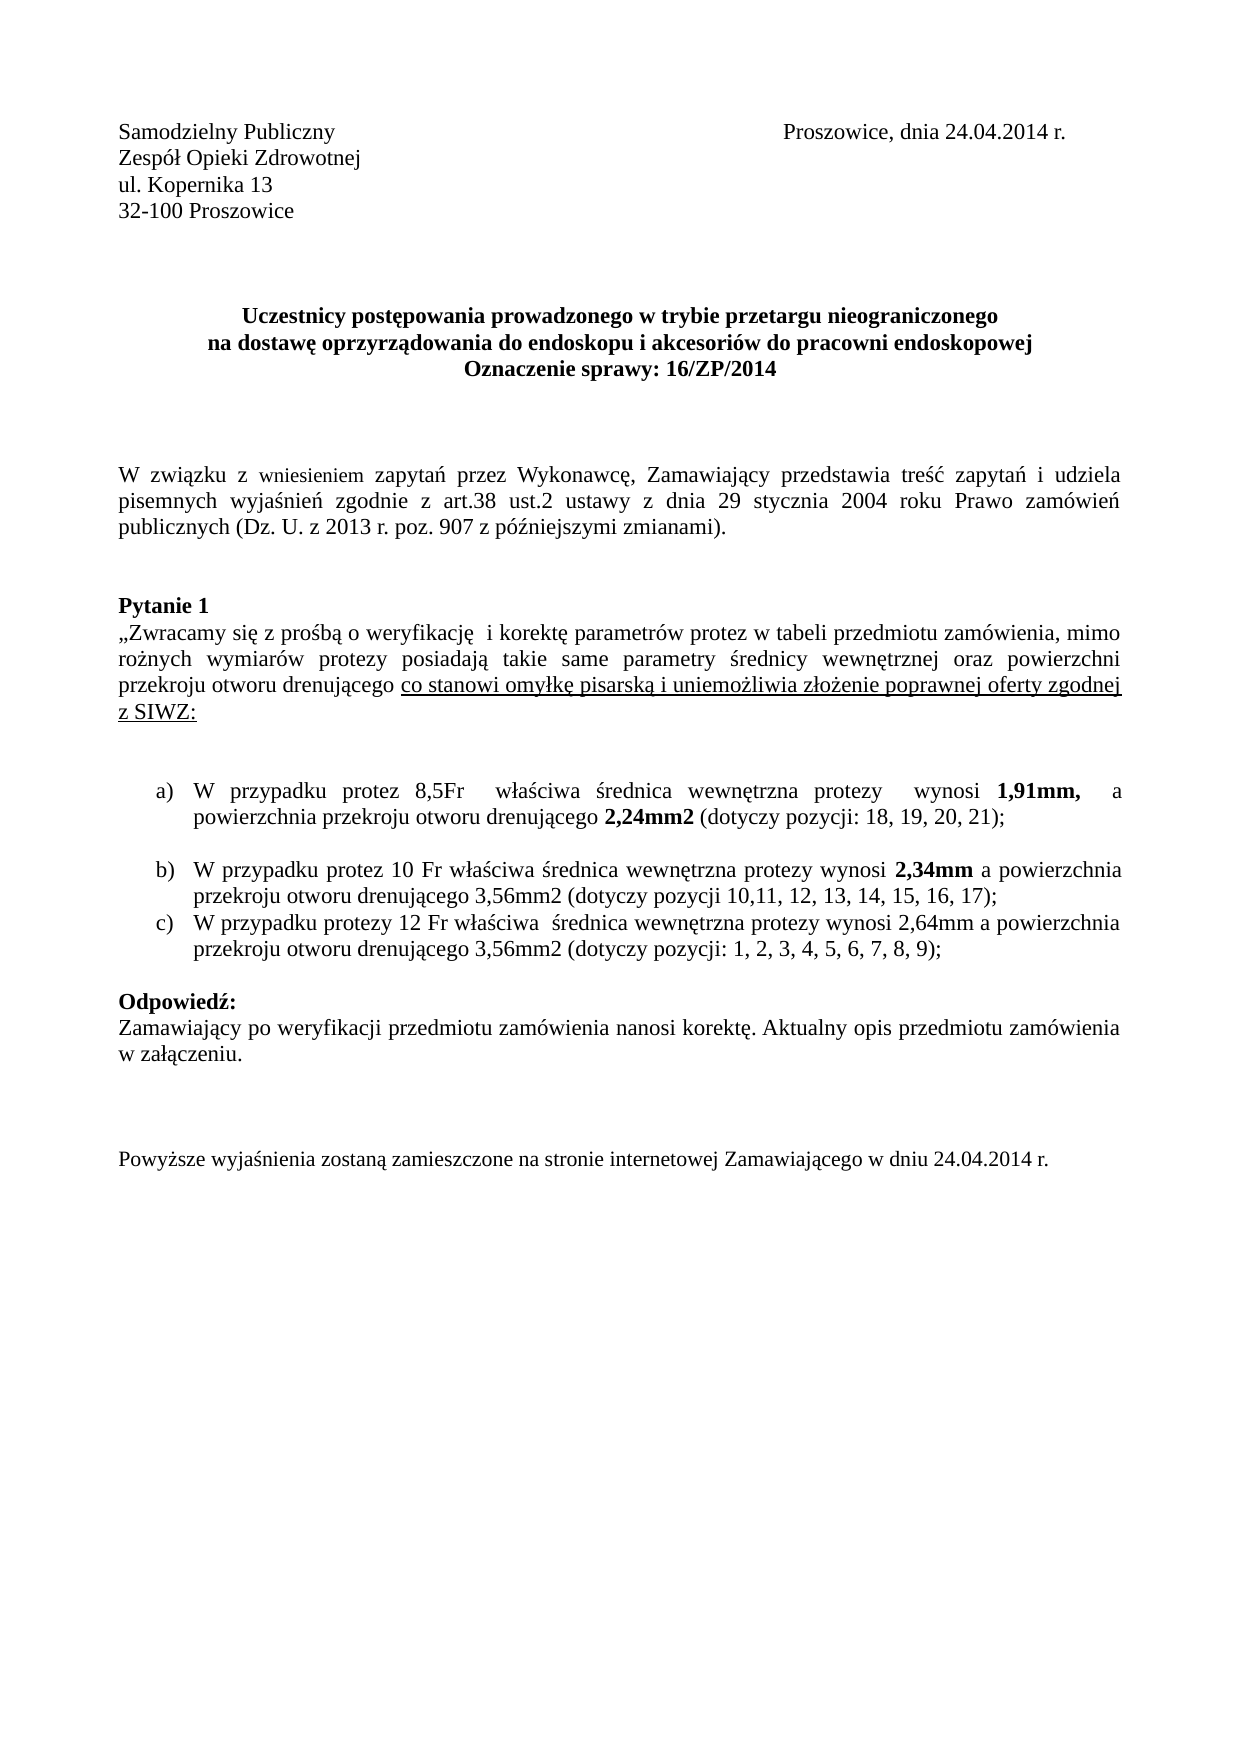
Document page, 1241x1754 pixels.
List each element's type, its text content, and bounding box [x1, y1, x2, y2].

text Zespół Opieki Zdrowotnej [118, 144, 1122, 171]
list W przypadku protez 8,5Fr właściwa średnica wewnętrzna protezy wynosi 1,91mm, a powierzchnia przekroju otworu drenującego 2,24mm2 (dotyczy pozycji: 18, 19, 20, 21); [156, 777, 1122, 830]
list W przypadku protezy 12 Fr właściwa średnica wewnętrzna protezy wynosi 2,64mm a powierzchnia przekroju otworu drenującego 3,56mm2 (dotyczy pozycji: 1, 2, 3, 4, 5, 6, 7, 8, 9); [156, 909, 1122, 961]
text Samodzielny Publiczny Proszowice, dnia 24.04.2014 r. [118, 118, 1122, 144]
text Powyższe wyjaśnienia zostaną zamieszczone na stronie internetowej Zamawiającego w dniu 24.04.2014 r. [118, 1146, 1122, 1171]
text Uczestnicy postępowania prowadzonego w trybie przetargu nieograniczonego [118, 303, 1122, 329]
text „Zwracamy się z prośbą o weryfikację i korektę parametrów protez w tabeli przedmiotu zamówienia, mimo rożnych wymiarów protezy posiadają takie same parametry średnicy wewnętrznej oraz powierzchni przekroju otworu drenującego co stanowi omyłkę pisarską i uniemożliwia złożenie poprawnej oferty zgodnej z SIWZ: [118, 619, 1122, 724]
text Odpowiedź: [118, 988, 1122, 1014]
text 32-100 Proszowice [118, 197, 1122, 223]
text Pytanie 1 [118, 592, 1122, 619]
text Oznaczenie sprawy: 16/ZP/2014 [118, 355, 1122, 382]
text W związku z wniesieniem zapytań przez Wykonawcę, Zamawiający przedstawia treść zapytań i udziela pisemnych wyjaśnień zgodnie z art.38 ust.2 ustawy z dnia 29 stycznia 2004 roku Prawo zamówień publicznych (Dz. U. z 2013 r. poz. 907 z późniejszymi zmianami). [118, 461, 1122, 540]
text Zamawiający po weryfikacji przedmiotu zamówienia nanosi korektę. Aktualny opis przedmiotu zamówienia w załączeniu. [118, 1014, 1122, 1067]
list W przypadku protez 10 Fr właściwa średnica wewnętrzna protezy wynosi 2,34mm a powierzchnia przekroju otworu drenującego 3,56mm2 (dotyczy pozycji 10,11, 12, 13, 14, 15, 16, 17); [156, 856, 1122, 909]
text ul. Kopernika 13 [118, 171, 1122, 197]
text na dostawę oprzyrządowania do endoskopu i akcesoriów do pracowni endoskopowej [118, 329, 1122, 355]
